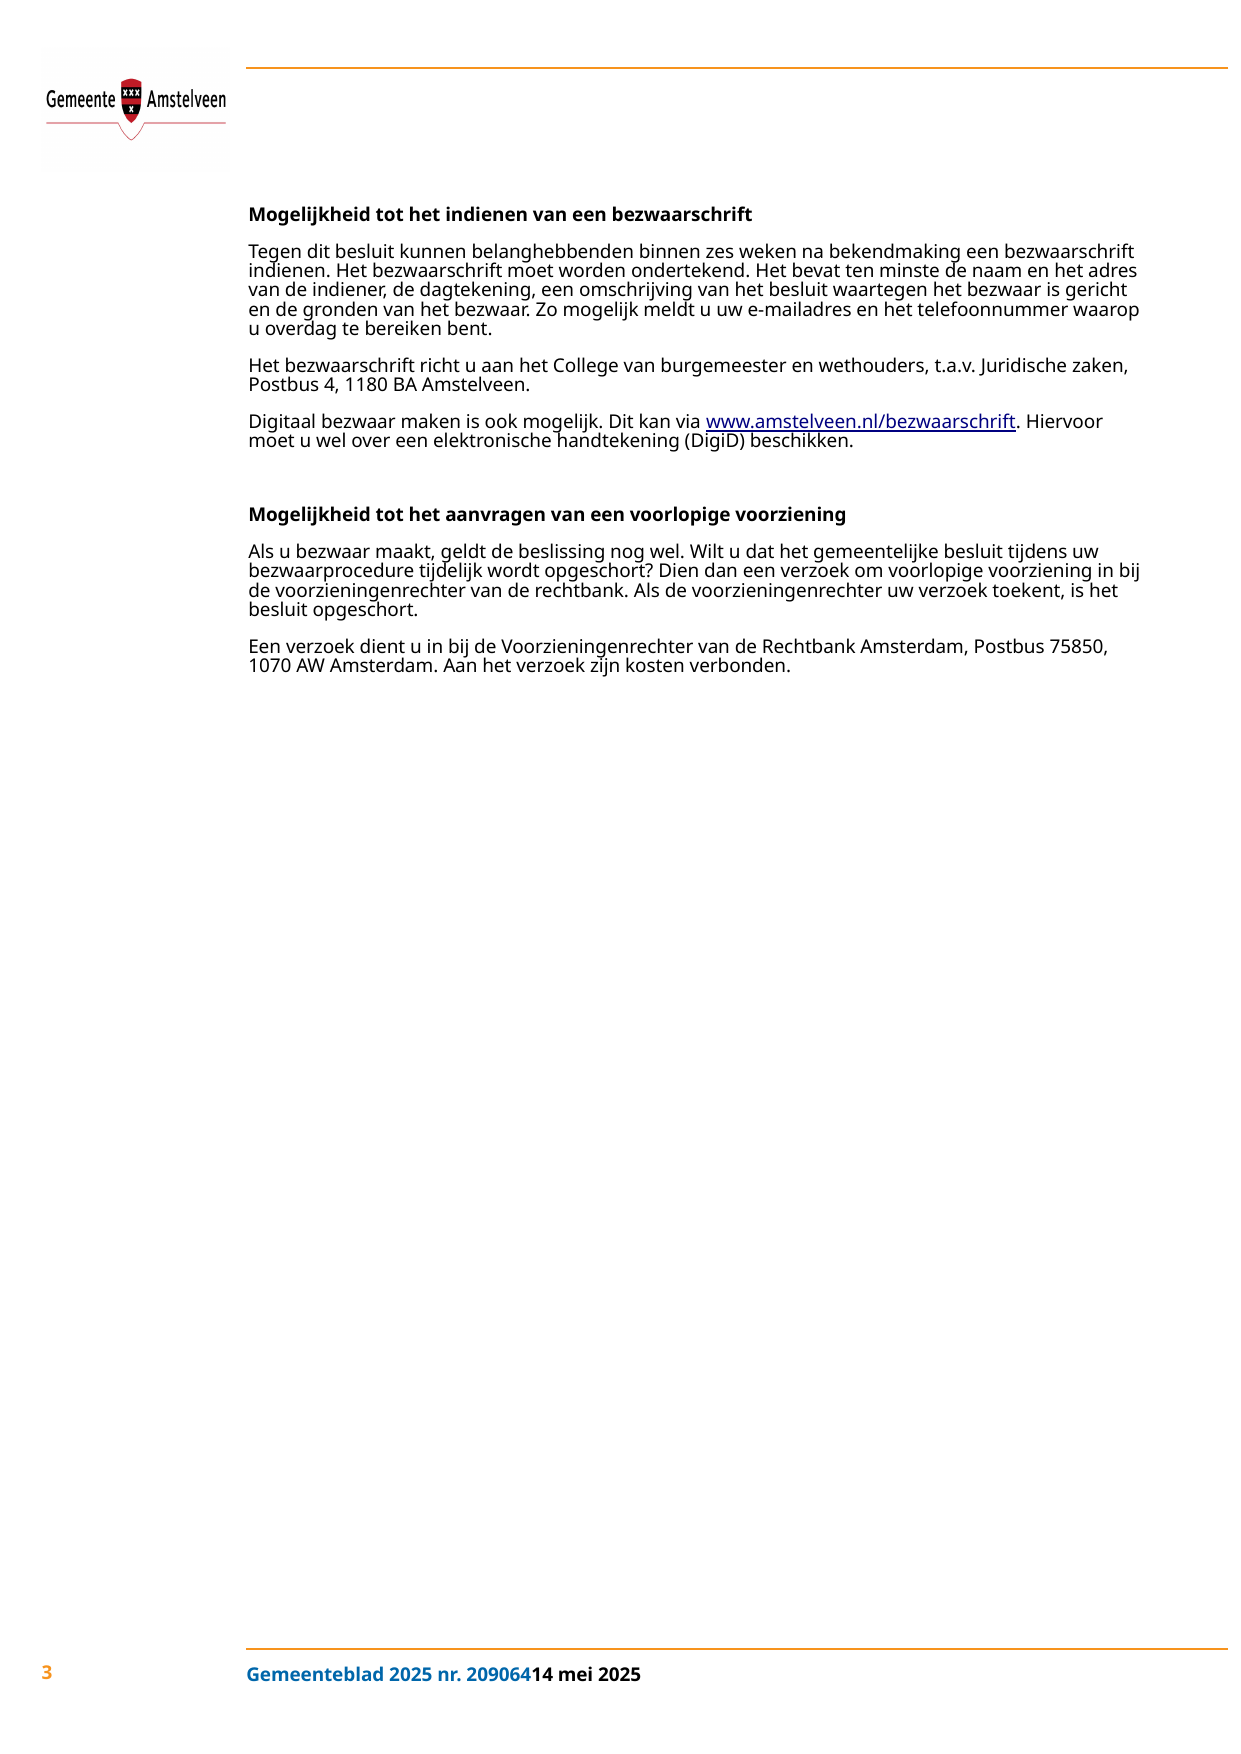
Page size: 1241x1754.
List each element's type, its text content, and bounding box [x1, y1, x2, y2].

text Mogelijkheid tot het indienen van een bezwaarschrift [248, 206, 1152, 225]
picture [41, 47, 231, 172]
text Een verzoek dient u in bij de Voorzieningenrechter van de Rechtbank Amsterdam, Postbus 75850, 1070 AW Amsterdam. Aan het verzoek zijn kosten verbonden. [248, 638, 1152, 677]
text Mogelijkheid tot het aanvragen van een voorlopige voorziening [248, 506, 1152, 526]
text Het bezwaarschrift richt u aan het College van burgemeester en wethouders, t.a.v. Juridische zaken, Postbus 4, 1180 BA Amstelveen. [248, 357, 1152, 395]
text Tegen dit besluit kunnen belanghebbenden binnen zes weken na bekendmaking een bezwaarschrift indienen. Het bezwaarschrift moet worden ondertekend. Het bevat ten minste de naam en het adres van de indiener, de dagtekening, een omschrijving van het besluit waartegen het bezwaar is gericht en de gronden van het bezwaar. Zo mogelijk meldt u uw e-mailadres en het telefoonnummer waarop u overdag te bereiken bent. [248, 243, 1152, 339]
text Als u bezwaar maakt, geldt de beslissing nog wel. Wilt u dat het gemeentelijke besluit tijdens uw bezwaarprocedure tijdelijk wordt opgeschort? Dien dan een verzoek om voorlopige voorziening in bij de voorzieningenrechter van de rechtbank. Als de voorzieningenrechter uw verzoek toekent, is het besluit opgeschort. [248, 543, 1152, 620]
text Digitaal bezwaar maken is ook mogelijk. Dit kan via www.amstelveen.nl/bezwaarschrift. Hiervoor moet u wel over een elektronische handtekening (DigiD) beschikken. [248, 413, 1152, 452]
